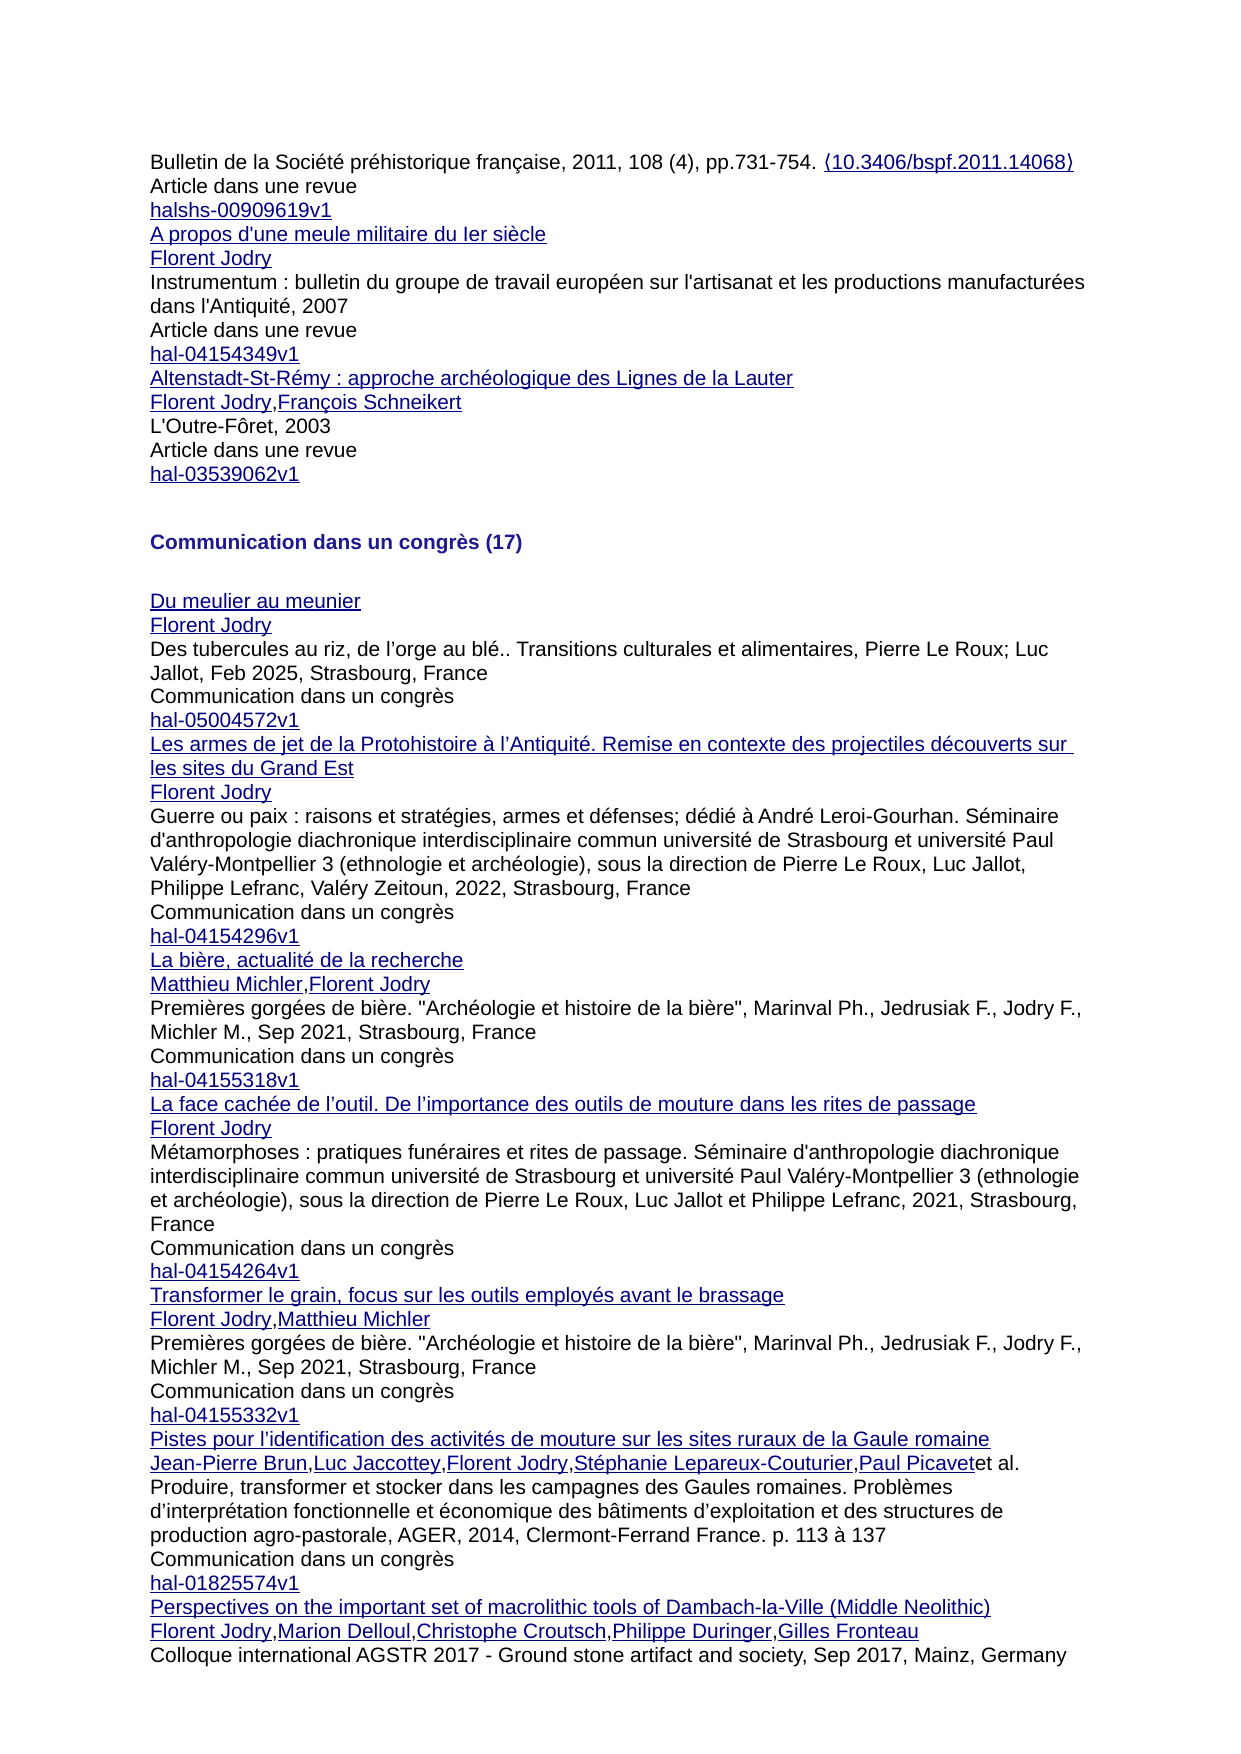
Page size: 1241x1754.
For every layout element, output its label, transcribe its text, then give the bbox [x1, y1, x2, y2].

table_cell La face cachée de l’outil. De l’importance des outils de mouture dans les rites de passage Florent Jodry Métamorphoses : pratiques funéraires et rites de passage. Séminaire d'anthropologie diachronique interdisciplinaire commun université de Strasbourg et université Paul Valéry-Montpellier 3 (ethnologie et archéologie), sous la direction de Pierre Le Roux, Luc Jallot et Philippe Lefranc, 2021, Strasbourg, France Communication dans un congrès hal-04154264v1 [150, 1092, 1090, 1283]
subtitle Communication dans un congrès (17) [150, 530, 1090, 554]
table_cell La bière, actualité de la recherche Matthieu Michler,Florent Jodry Premières gorgées de bière. "Archéologie et histoire de la bière", Marinval Ph., Jedrusiak F., Jodry F., Michler M., Sep 2021, Strasbourg, France Communication dans un congrès hal-04155318v1 [150, 948, 1090, 1092]
table_header Du meulier au meunier Florent Jodry Des tubercules au riz, de l’orge au blé.. Transitions culturales et alimentaires, Pierre Le Roux; Luc Jallot, Feb 2025, Strasbourg, France Communication dans un congrès hal-05004572v1 [150, 589, 1090, 732]
table_cell Perspectives on the important set of macrolithic tools of Dambach-la-Ville (Middle Neolithic) Florent Jodry,Marion Delloul,Christophe Croutsch,Philippe Duringer,Gilles Fronteau Colloque international AGSTR 2017 - Ground stone artifact and society, Sep 2017, Mainz, Germany [150, 1595, 1090, 1667]
table_cell Pistes pour l’identification des activités de mouture sur les sites ruraux de la Gaule romaine Jean-Pierre Brun,Luc Jaccottey,Florent Jodry,Stéphanie Lepareux-Couturier,Paul Picavetet al. Produire, transformer et stocker dans les campagnes des Gaules romaines. Problèmes d’interprétation fonctionnelle et économique des bâtiments d’exploitation et des structures de production agro-pastorale, AGER, 2014, Clermont-Ferrand France. p. 113 à 137 Communication dans un congrès hal-01825574v1 [150, 1427, 1090, 1595]
table_cell Les armes de jet de la Protohistoire à l’Antiquité. Remise en contexte des projectiles découverts sur les sites du Grand Est Florent Jodry Guerre ou paix : raisons et stratégies, armes et défenses; dédié à André Leroi-Gourhan. Séminaire d'anthropologie diachronique interdisciplinaire commun université de Strasbourg et université Paul Valéry-Montpellier 3 (ethnologie et archéologie), sous la direction de Pierre Le Roux, Luc Jallot, Philippe Lefranc, Valéry Zeitoun, 2022, Strasbourg, France Communication dans un congrès hal-04154296v1 [150, 732, 1090, 948]
table_cell Transformer le grain, focus sur les outils employés avant le brassage Florent Jodry,Matthieu Michler Premières gorgées de bière. "Archéologie et histoire de la bière", Marinval Ph., Jedrusiak F., Jodry F., Michler M., Sep 2021, Strasbourg, France Communication dans un congrès hal-04155332v1 [150, 1283, 1090, 1427]
table_cell A propos d'une meule militaire du Ier siècle Florent Jodry Instrumentum : bulletin du groupe de travail européen sur l'artisanat et les productions manufacturées dans l'Antiquité, 2007 Article dans une revue hal-04154349v1 [150, 222, 1090, 366]
table_cell Altenstadt-St-Rémy : approche archéologique des Lignes de la Lauter Florent Jodry,François Schneikert L'Outre-Fôret, 2003 Article dans une revue hal-03539062v1 [150, 366, 1090, 485]
table_cell Bulletin de la Société préhistorique française, 2011, 108 (4), pp.731-754. ⟨10.3406/bspf.2011.14068⟩ Article dans une revue halshs-00909619v1 [150, 150, 1090, 222]
